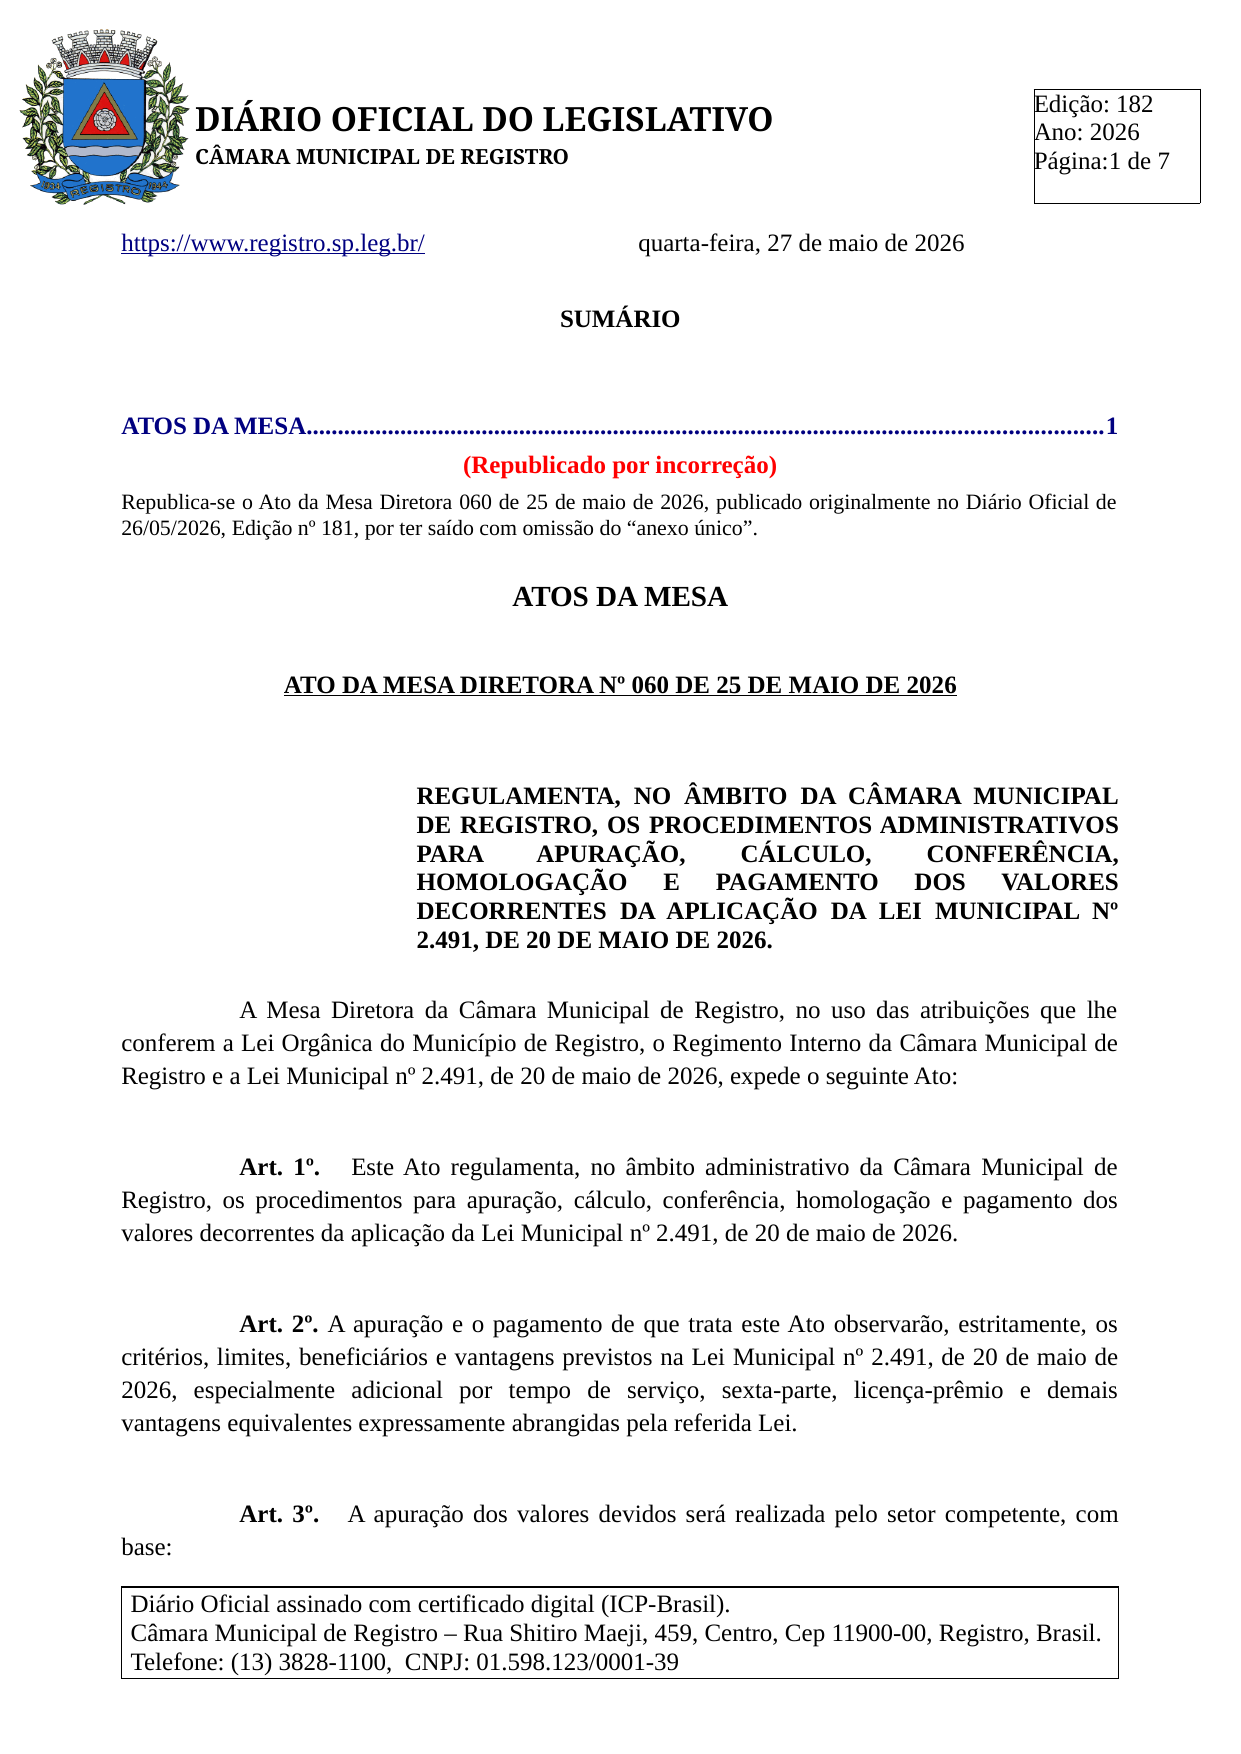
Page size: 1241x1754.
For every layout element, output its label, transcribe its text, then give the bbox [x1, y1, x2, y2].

text ATO DA MESA DIRETORA Nº 060 DE 25 DE MAIO DE 2026 [121, 670, 1119, 699]
text REGULAMENTA, NO ÂMBITO DA CÂMARA MUNICIPAL DE REGISTRO, OS PROCEDIMENTOS ADMINISTRATIVOS PARA APURAÇÃO, CÁLCULO, CONFERÊNCIA, HOMOLOGAÇÃO E PAGAMENTO DOS VALORES DECORRENTES DA APLICAÇÃO DA LEI MUNICIPAL Nº 2.491, DE 20 DE MAIO DE 2026. [416, 781, 1119, 954]
text ATOS DA MESA [121, 579, 1119, 612]
text Art. 3º. A apuração dos valores devidos será realizada pelo setor competente, com base: [121, 1499, 1119, 1561]
picture [15, 23, 194, 210]
text (Republicado por incorreção) [121, 450, 1119, 479]
text ATOS DA MESA 1 [121, 411, 1119, 440]
text A Mesa Diretora da Câmara Municipal de Registro, no uso das atribuições que lhe conferem a Lei Orgânica do Município de Registro, o Regimento Interno da Câmara Municipal de Registro e a Lei Municipal nº 2.491, de 20 de maio de 2026, expede o seguinte Ato: [121, 995, 1119, 1090]
text Republica-se o Ato da Mesa Diretora 060 de 25 de maio de 2026, publicado originalmente no Diário Oficial de 26/05/2026, Edição nº 181, por ter saído com omissão do “anexo único”. [121, 489, 1119, 540]
text SUMÁRIO [121, 304, 1119, 333]
text Art. 2º. A apuração e o pagamento de que trata este Ato observarão, estritamente, os critérios, limites, beneficiários e vantagens previstos na Lei Municipal nº 2.491, de 20 de maio de 2026, especialmente adicional por tempo de serviço, sexta-parte, licença-prêmio e demais vantagens equivalentes expressamente abrangidas pela referida Lei. [121, 1309, 1119, 1437]
text Art. 1º. Este Ato regulamenta, no âmbito administrativo da Câmara Municipal de Registro, os procedimentos para apuração, cálculo, conferência, homologação e pagamento dos valores decorrentes da aplicação da Lei Municipal nº 2.491, de 20 de maio de 2026. [121, 1152, 1119, 1247]
